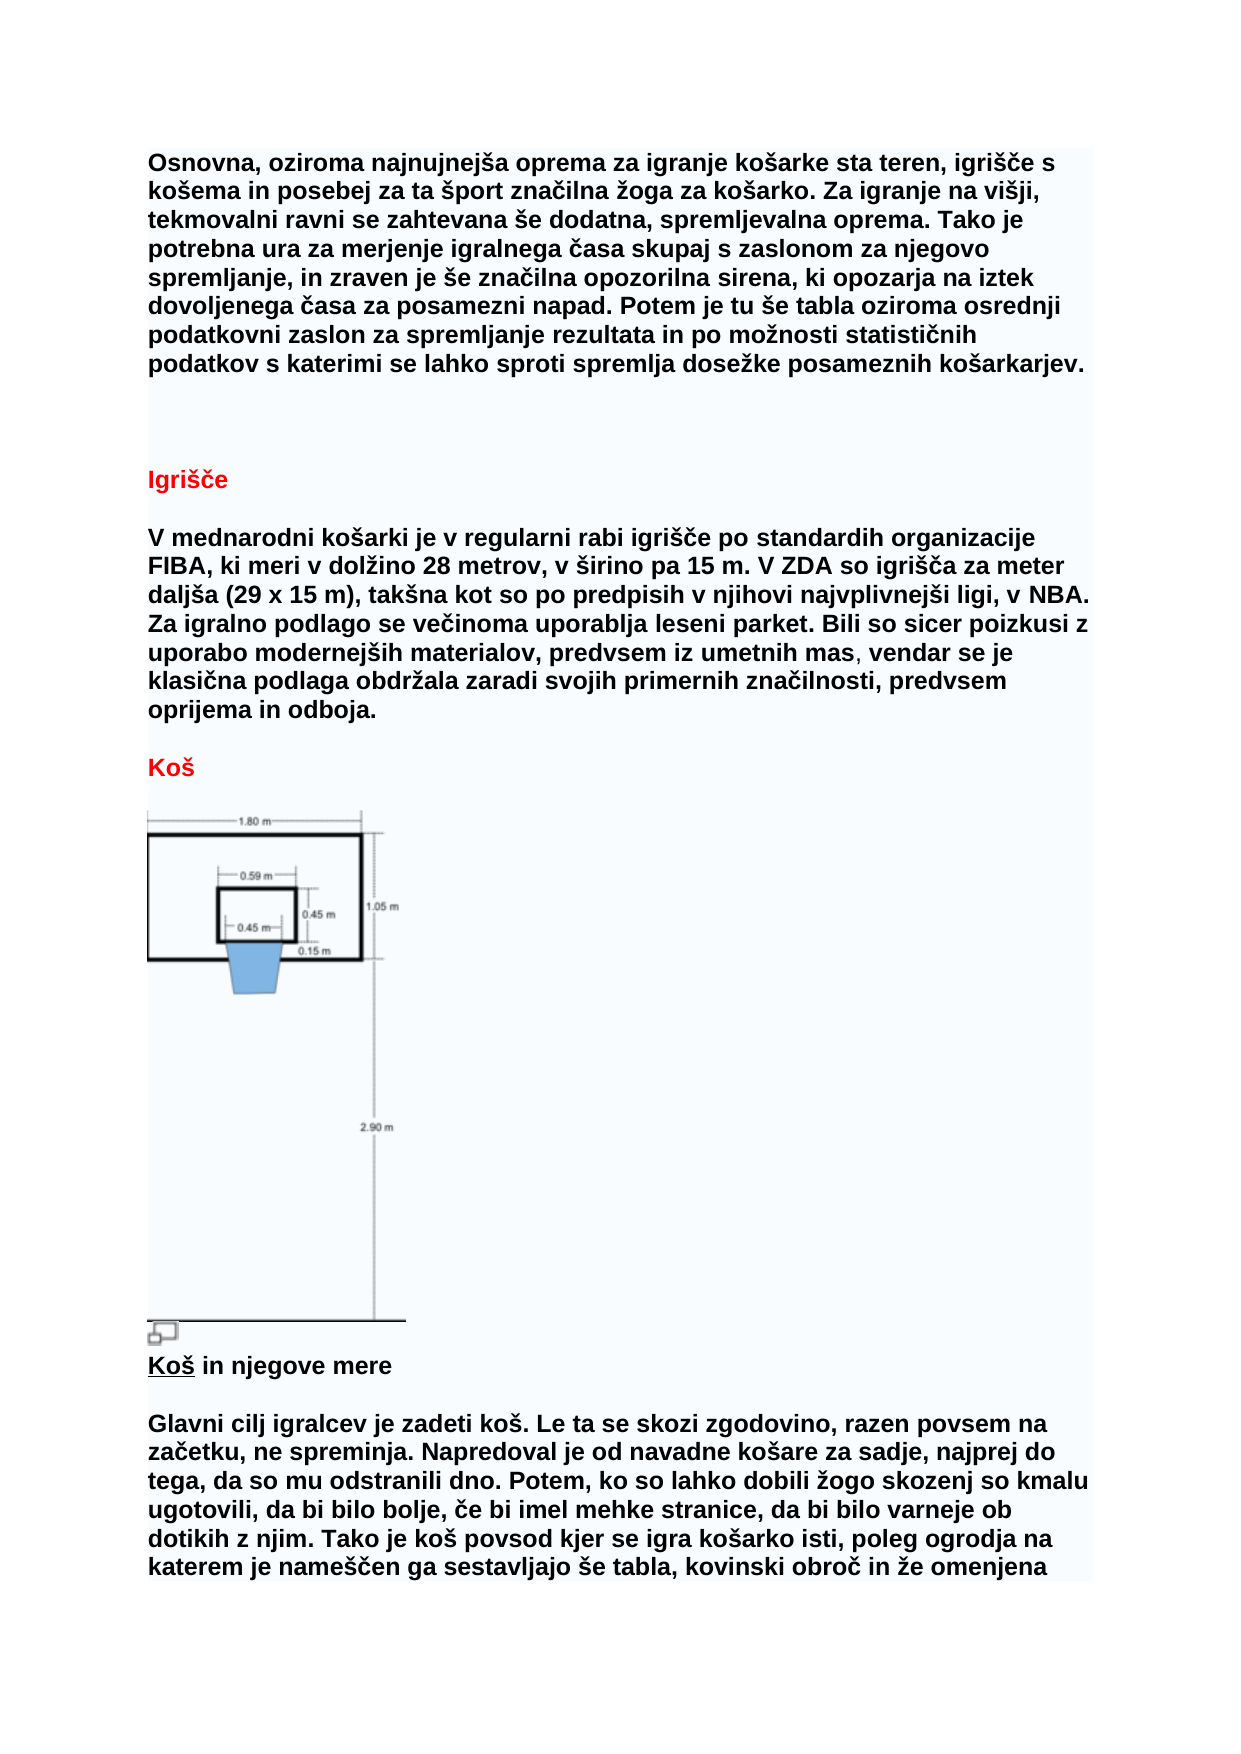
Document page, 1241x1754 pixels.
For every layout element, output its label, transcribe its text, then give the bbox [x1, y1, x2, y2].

text Glavni cilj igralcev je zadeti koš. Le ta se skozi zgodovino, razen povsem na začetku, ne spreminja. Napredoval je od navadne košare za sadje, najprej do tega, da so mu odstranili dno. Potem, ko so lahko dobili žogo skozenj so kmalu ugotovili, da bi bilo bolje, če bi imel mehke stranice, da bi bilo varneje ob dotikih z njim. Tako je koš povsod kjer se igra košarko isti, poleg ogrodja na katerem je nameščen ga sestavljajo še tabla, kovinski obroč in že omenjena [148, 1409, 1093, 1581]
text V mednarodni košarki je v regularni rabi igrišče po standardih organizacije FIBA, ki meri v dolžino 28 metrov, v širino pa 15 m. V ZDA so igrišča za meter daljša (29 x 15 m), takšna kot so po predpisih v njihovi najvplivnejši ligi, v NBA. Za igralno podlago se večinoma uporablja leseni parket. Bili so sicer poizkusi z uporabo modernejših materialov, predvsem iz umetnih mas, vendar se je klasična podlaga obdržala zaradi svojih primernih značilnosti, predvsem oprijema in odboja. [148, 523, 1093, 724]
picture [147, 810, 406, 1346]
text Osnovna, oziroma najnujnejša oprema za igranje košarke sta teren, igrišče s košema in posebej za ta šport značilna žoga za košarko. Za igranje na višji, tekmovalni ravni se zahtevana še dodatna, spremljevalna oprema. Tako je potrebna ura za merjenje igralnega časa skupaj s zaslonom za njegovo spremljanje, in zraven je še značilna opozorilna sirena, ki opozarja na iztek dovoljenega časa za posamezni napad. Potem je tu še tabla oziroma osrednji podatkovni zaslon za spremljanje rezultata in po možnosti statističnih podatkov s katerimi se lahko sproti spremlja dosežke posameznih košarkarjev. [148, 148, 1093, 378]
subtitle Igrišče [148, 465, 1093, 493]
text Koš in njegove mere [148, 1351, 1093, 1379]
text Koš [148, 753, 1093, 782]
